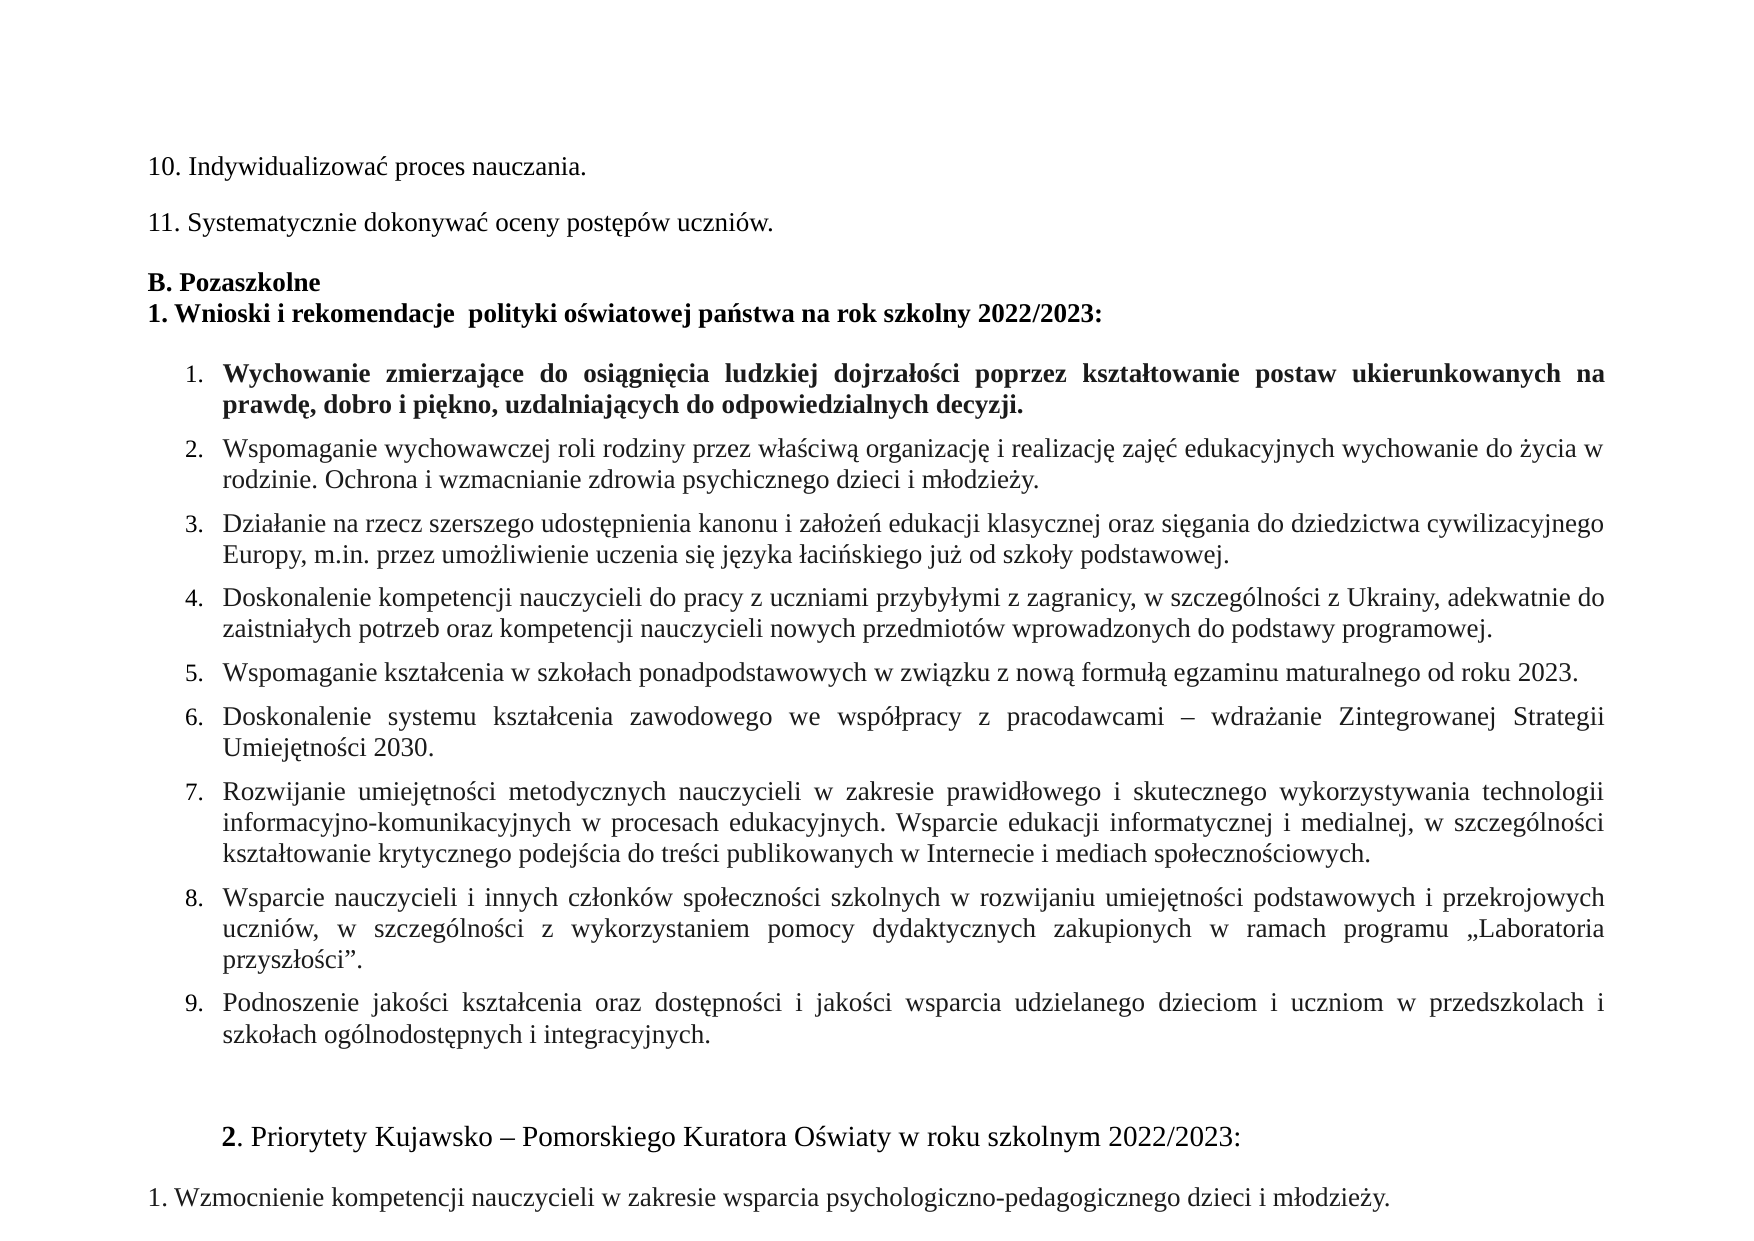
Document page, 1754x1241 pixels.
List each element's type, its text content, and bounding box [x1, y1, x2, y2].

list Wychowanie zmierzające do osiągnięcia ludzkiej dojrzałości poprzez kształtowanie postaw ukierunkowanych na prawdę, dobro i piękno, uzdalniających do odpowiedzialnych decyzji. [185, 357, 1606, 419]
list Wspomaganie kształcenia w szkołach ponadpodstawowych w związku z nową formułą egzaminu maturalnego od roku 2023. [185, 656, 1606, 687]
text 1. Wzmocnienie kompetencji nauczycieli w zakresie wsparcia psychologiczno-pedagogicznego dzieci i młodzieży. [147, 1181, 1606, 1212]
text 10. Indywidualizować proces nauczania. [147, 150, 1606, 181]
text 1. Wnioski i rekomendacje polityki oświatowej państwa na rok szkolny 2022/2023: [147, 297, 1606, 328]
list Doskonalenie kompetencji nauczycieli do pracy z uczniami przybyłymi z zagranicy, w szczególności z Ukrainy, adekwatnie do zaistniałych potrzeb oraz kompetencji nauczycieli nowych przedmiotów wprowadzonych do podstawy programowej. [185, 581, 1606, 644]
list Wsparcie nauczycieli i innych członków społeczności szkolnych w rozwijaniu umiejętności podstawowych i przekrojowych uczniów, w szczególności z wykorzystaniem pomocy dydaktycznych zakupionych w ramach programu „Laboratoria przyszłości”. [185, 881, 1606, 974]
text B. Pozaszkolne [147, 266, 1606, 297]
text 2. Priorytety Kujawsko – Pomorskiego Kuratora Oświaty w roku szkolnym 2022/2023: [147, 1119, 1606, 1152]
list Rozwijanie umiejętności metodycznych nauczycieli w zakresie prawidłowego i skutecznego wykorzystywania technologii informacyjno-komunikacyjnych w procesach edukacyjnych. Wsparcie edukacji informatycznej i medialnej, w szczególności kształtowanie krytycznego podejścia do treści publikowanych w Internecie i mediach społecznościowych. [185, 775, 1606, 868]
list Doskonalenie systemu kształcenia zawodowego we współpracy z pracodawcami – wdrażanie Zintegrowanej Strategii Umiejętności 2030. [185, 700, 1606, 762]
text 11. Systematycznie dokonywać oceny postępów uczniów. [147, 206, 1606, 237]
list Działanie na rzecz szerszego udostępnienia kanonu i założeń edukacji klasycznej oraz sięgania do dziedzictwa cywilizacyjnego Europy, m.in. przez umożliwienie uczenia się języka łacińskiego już od szkoły podstawowej. [185, 507, 1606, 569]
list Wspomaganie wychowawczej roli rodziny przez właściwą organizację i realizację zajęć edukacyjnych wychowanie do życia w rodzinie. Ochrona i wzmacnianie zdrowia psychicznego dzieci i młodzieży. [185, 432, 1606, 494]
list Podnoszenie jakości kształcenia oraz dostępności i jakości wsparcia udzielanego dzieciom i uczniom w przedszkolach i szkołach ogólnodostępnych i integracyjnych. [185, 987, 1606, 1049]
